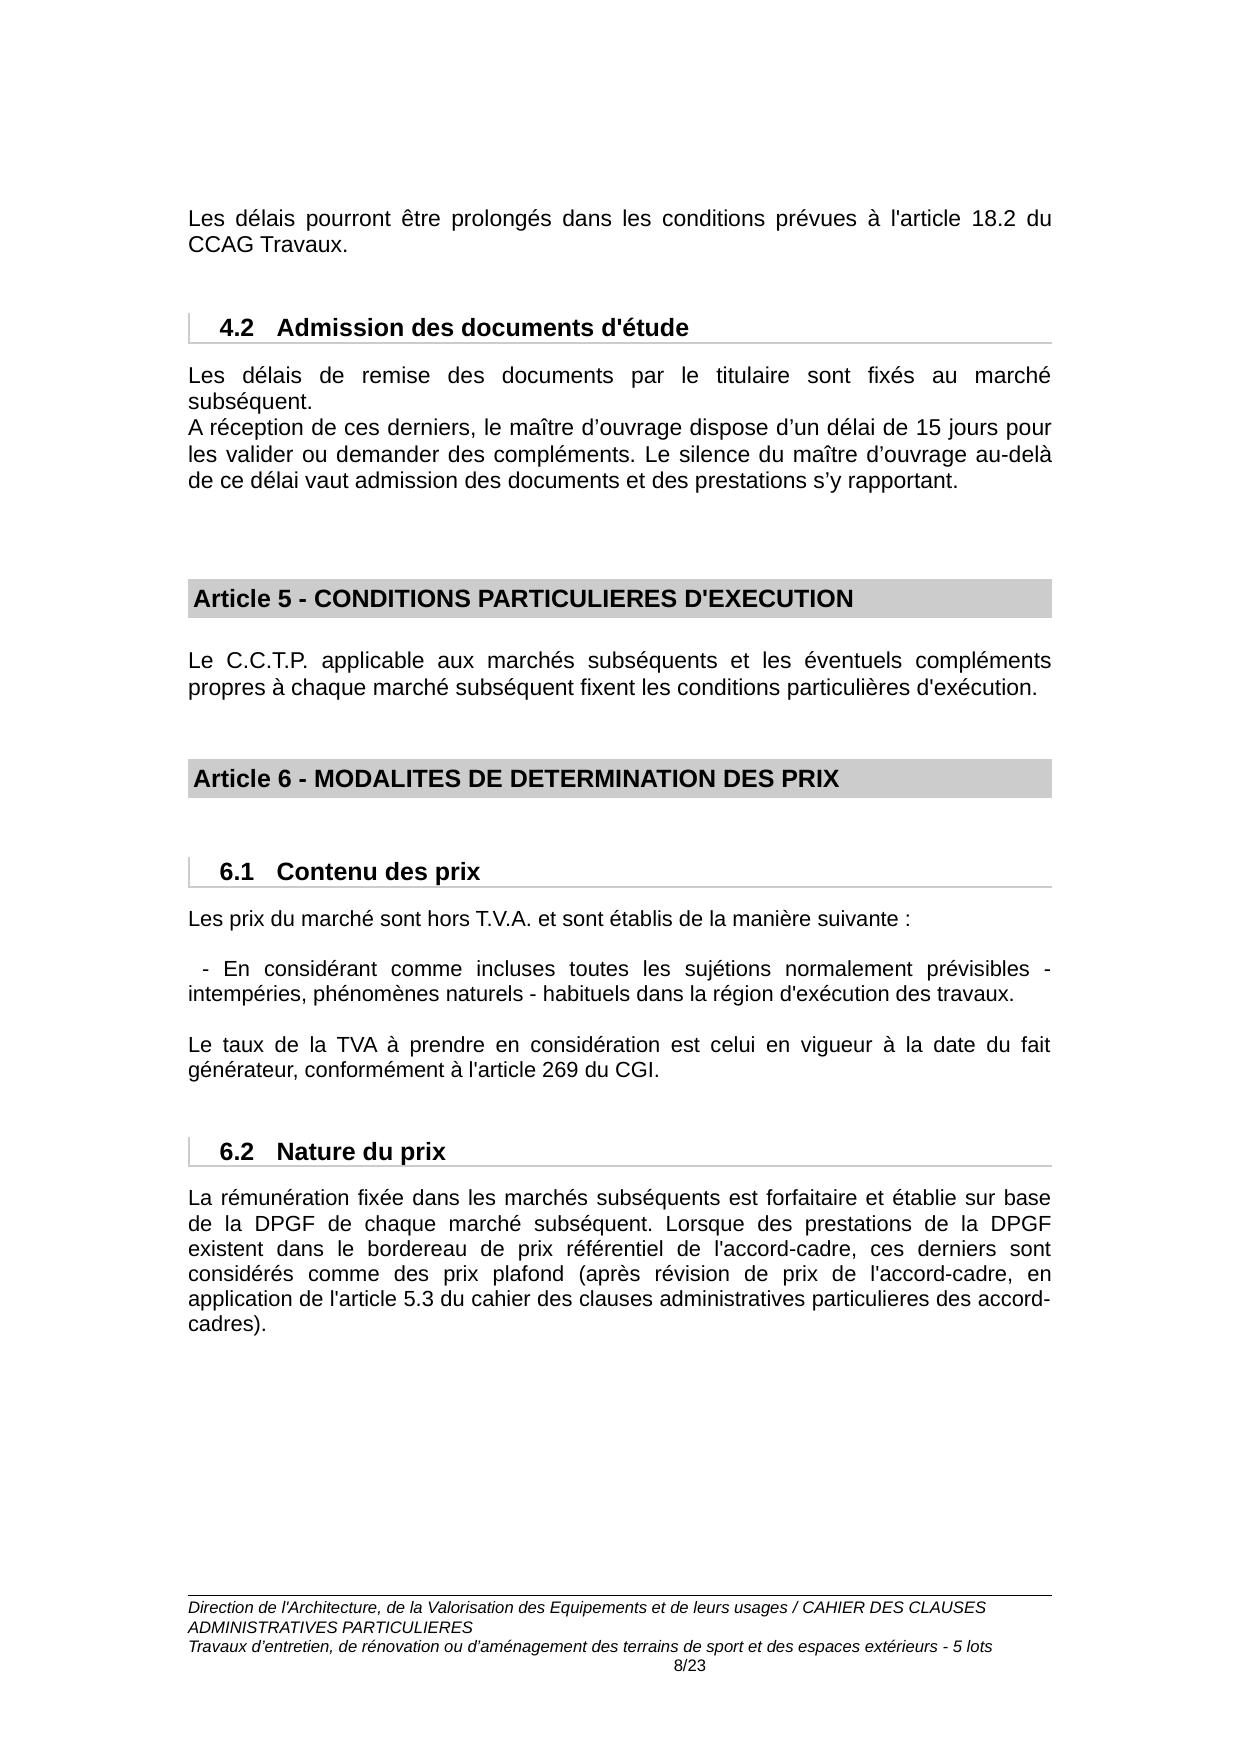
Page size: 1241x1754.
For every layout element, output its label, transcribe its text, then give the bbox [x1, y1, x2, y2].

text - En considérant comme incluses toutes les sujétions normalement prévisibles - intempéries, phénomènes naturels - habituels dans la région d'exécution des travaux. [188, 956, 1052, 1006]
subtitle MODALITES DE DETERMINATION DES PRIX [190, 761, 1050, 796]
text Le taux de la TVA à prendre en considération est celui en vigueur à la date du fait générateur, conformément à l'article 269 du CGI. [188, 1032, 1052, 1082]
subtitle Admission des documents d'étude [190, 313, 1052, 342]
text Les prix du marché sont hors T.V.A. et sont établis de la manière suivante : [188, 906, 1052, 931]
text A réception de ces derniers, le maître d’ouvrage dispose d’un délai de 15 jours pour les valider ou demander des compléments. Le silence du maître d’ouvrage au-delà de ce délai vaut admission des documents et des prestations s’y rapportant. [188, 414, 1052, 493]
subtitle CONDITIONS PARTICULIERES D'EXECUTION [190, 581, 1050, 616]
subtitle Contenu des prix [190, 857, 1052, 886]
list Le C.C.T.P. applicable aux marchés subséquents et les éventuels compléments propres à chaque marché subséquent fixent les conditions particulières d'exécution. [188, 647, 1052, 700]
subtitle Nature du prix [190, 1137, 1052, 1165]
text Les délais pourront être prolongés dans les conditions prévues à l'article 18.2 du CCAG Travaux. [188, 204, 1052, 257]
text La rémunération fixée dans les marchés subséquents est forfaitaire et établie sur base de la DPGF de chaque marché subséquent. Lorsque des prestations de la DPGF existent dans le bordereau de prix référentiel de l'accord-cadre, ces derniers sont considérés comme des prix plafond (après révision de prix de l'accord-cadre, en application de l'article 5.3 du cahier des clauses administratives particulieres des accord-cadres). [188, 1185, 1052, 1336]
text Les délais de remise des documents par le titulaire sont fixés au marché subséquent. [188, 362, 1052, 414]
